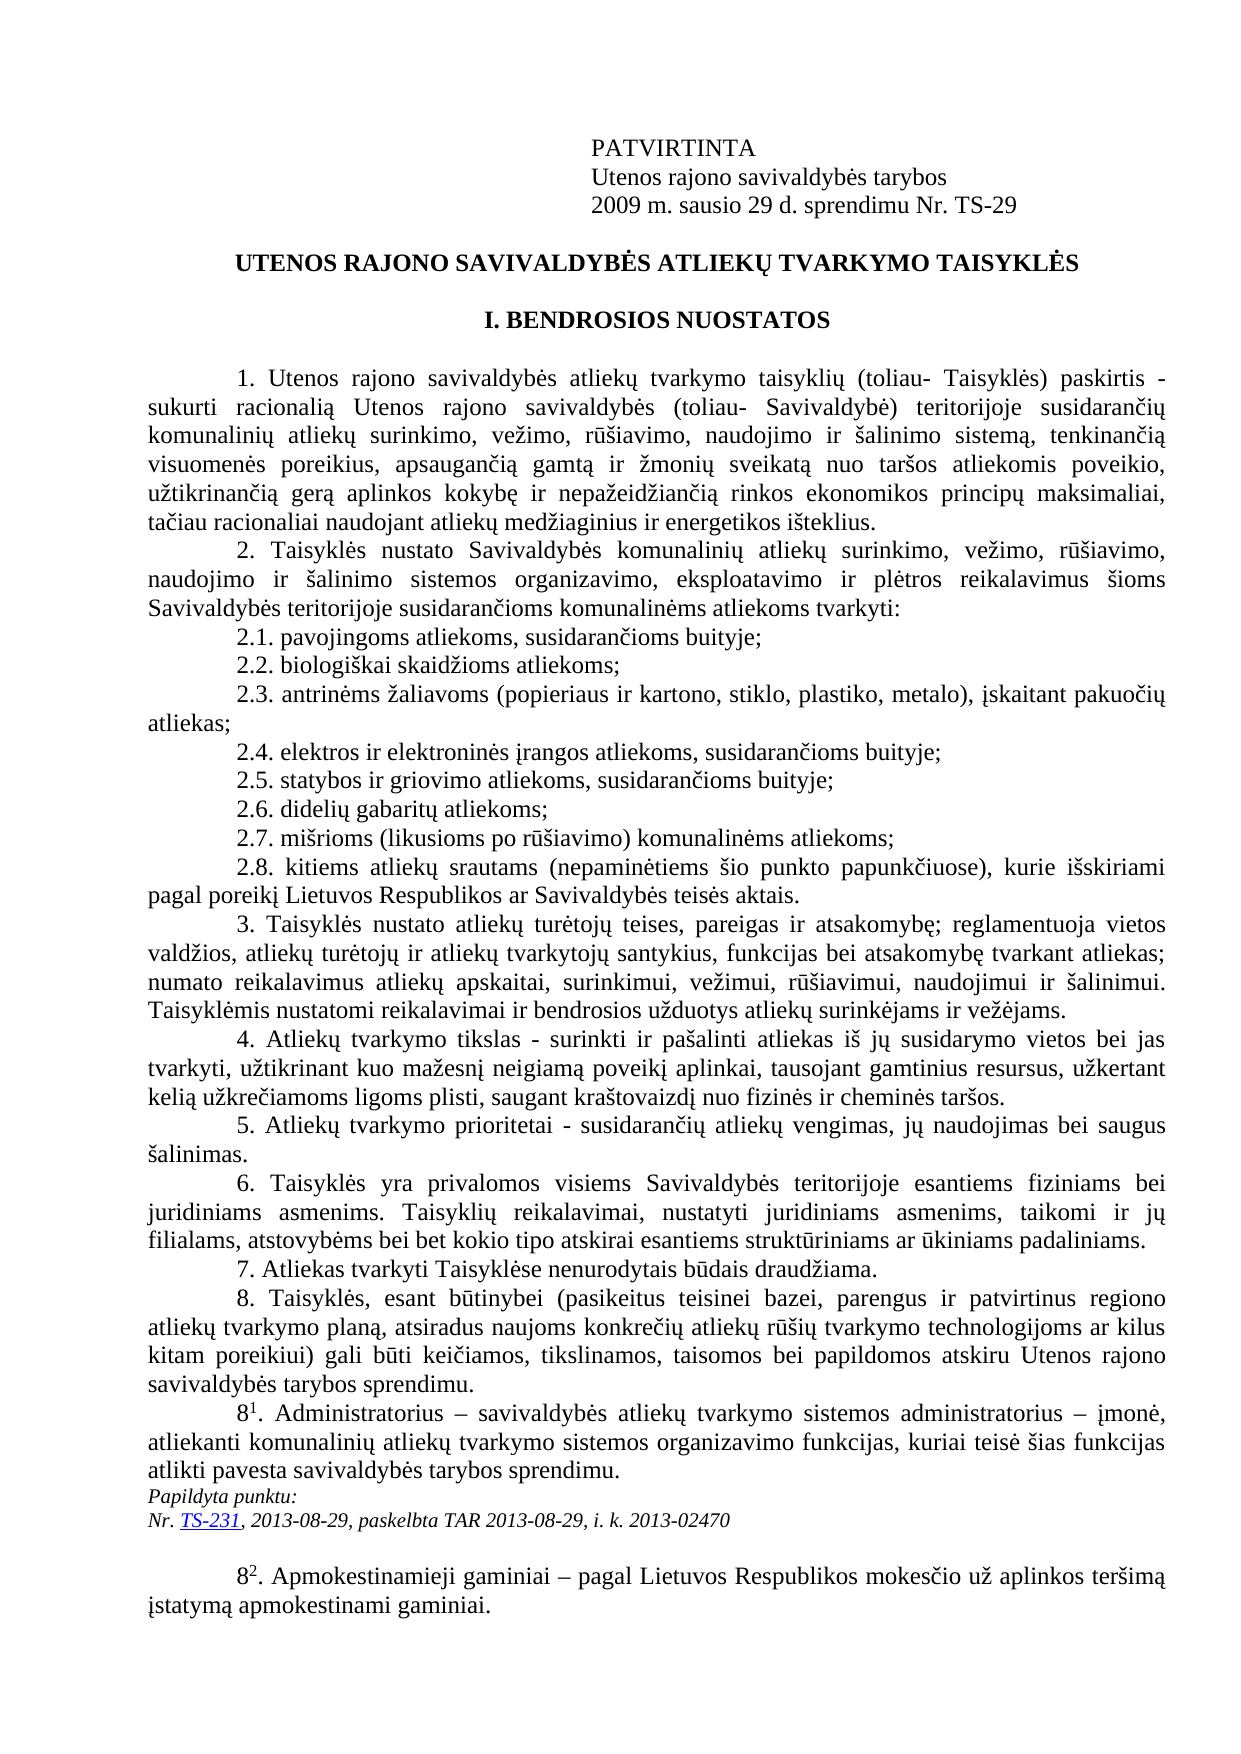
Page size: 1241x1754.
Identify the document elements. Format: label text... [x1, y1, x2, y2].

text 8. Taisyklės, esant būtinybei (pasikeitus teisinei bazei, parengus ir patvirtinus regiono atliekų tvarkymo planą, atsiradus naujoms konkrečių atliekų rūšių tvarkymo technologijoms ar kilus kitam poreikiui) gali būti keičiamos, tikslinamos, taisomos bei papildomos atskiru Utenos rajono savivaldybės tarybos sprendimu. [148, 1283, 1167, 1398]
text 81. Administratorius – savivaldybės atliekų tvarkymo sistemos administratorius – įmonė, atliekanti komunalinių atliekų tvarkymo sistemos organizavimo funkcijas, kuriai teisė šias funkcijas atlikti pavesta savivaldybės tarybos sprendimu. [148, 1398, 1167, 1484]
text 2.7. mišrioms (likusioms po rūšiavimo) komunalinėms atliekoms; [148, 823, 1167, 852]
text 2.1. pavojingoms atliekoms, susidarančioms buityje; [148, 622, 1167, 650]
text 2.5. statybos ir griovimo atliekoms, susidarančioms buityje; [148, 765, 1167, 794]
text 82. Apmokestinamieji gaminiai – pagal Lietuvos Respublikos mokesčio už aplinkos teršimą įstatymą apmokestinami gaminiai. [148, 1561, 1167, 1618]
text 2.2. biologiškai skaidžioms atliekoms; [148, 650, 1167, 679]
text 5. Atliekų tvarkymo prioritetai - susidarančių atliekų vengimas, jų naudojimas bei saugus šalinimas. [148, 1110, 1167, 1168]
text 7. Atliekas tvarkyti Taisyklėse nenurodytais būdais draudžiama. [148, 1254, 1167, 1283]
text 1. Utenos rajono savivaldybės atliekų tvarkymo taisyklių (toliau- Taisyklės) paskirtis - sukurti racionalią Utenos rajono savivaldybės (toliau- Savivaldybė) teritorijoje susidarančių komunalinių atliekų surinkimo, vežimo, rūšiavimo, naudojimo ir šalinimo sistemą, tenkinančią visuomenės poreikius, apsaugančią gamtą ir žmonių sveikatą nuo taršos atliekomis poveikio, užtikrinančią gerą aplinkos kokybę ir nepažeidžiančią rinkos ekonomikos principų maksimaliai, tačiau racionaliai naudojant atliekų medžiaginius ir energetikos išteklius. [148, 363, 1167, 535]
text 2009 m. sausio 29 d. sprendimu Nr. TS-29 [148, 190, 1167, 219]
text PATVIRTINTA [148, 133, 1167, 162]
text Nr. TS-231, 2013-08-29, paskelbta TAR 2013-08-29, i. k. 2013-02470 [148, 1508, 1167, 1532]
text 3. Taisyklės nustato atliekų turėtojų teises, pareigas ir atsakomybę; reglamentuoja vietos valdžios, atliekų turėtojų ir atliekų tvarkytojų santykius, funkcijas bei atsakomybę tvarkant atliekas; numato reikalavimus atliekų apskaitai, surinkimui, vežimui, rūšiavimui, naudojimui ir šalinimui. Taisyklėmis nustatomi reikalavimai ir bendrosios užduotys atliekų surinkėjams ir vežėjams. [148, 909, 1167, 1024]
text 2. Taisyklės nustato Savivaldybės komunalinių atliekų surinkimo, vežimo, rūšiavimo, naudojimo ir šalinimo sistemos organizavimo, eksploatavimo ir plėtros reikalavimus šioms Savivaldybės teritorijoje susidarančioms komunalinėms atliekoms tvarkyti: [148, 535, 1167, 622]
text I. BENDROSIOS NUOSTATOS [148, 305, 1167, 334]
text 2.4. elektros ir elektroninės įrangos atliekoms, susidarančioms buityje; [148, 737, 1167, 765]
text Papildyta punktu: [148, 1484, 1167, 1508]
text UTENOS RAJONO SAVIVALDYBĖS ATLIEKŲ TVARKYMO TAISYKLĖS [148, 248, 1167, 277]
text 2.8. kitiems atliekų srautams (nepaminėtiems šio punkto papunkčiuose), kurie išskiriami pagal poreikį Lietuvos Respublikos ar Savivaldybės teisės aktais. [148, 852, 1167, 909]
text 2.3. antrinėms žaliavoms (popieriaus ir kartono, stiklo, plastiko, metalo), įskaitant pakuočių atliekas; [148, 679, 1167, 737]
text Utenos rajono savivaldybės tarybos [148, 162, 1167, 190]
text 6. Taisyklės yra privalomos visiems Savivaldybės teritorijoje esantiems fiziniams bei juridiniams asmenims. Taisyklių reikalavimai, nustatyti juridiniams asmenims, taikomi ir jų filialams, atstovybėms bei bet kokio tipo atskirai esantiems struktūriniams ar ūkiniams padaliniams. [148, 1168, 1167, 1254]
text 4. Atliekų tvarkymo tikslas - surinkti ir pašalinti atliekas iš jų susidarymo vietos bei jas tvarkyti, užtikrinant kuo mažesnį neigiamą poveikį aplinkai, tausojant gamtinius resursus, užkertant kelią užkrečiamoms ligoms plisti, saugant kraštovaizdį nuo fizinės ir cheminės taršos. [148, 1024, 1167, 1110]
text 2.6. didelių gabaritų atliekoms; [148, 794, 1167, 823]
